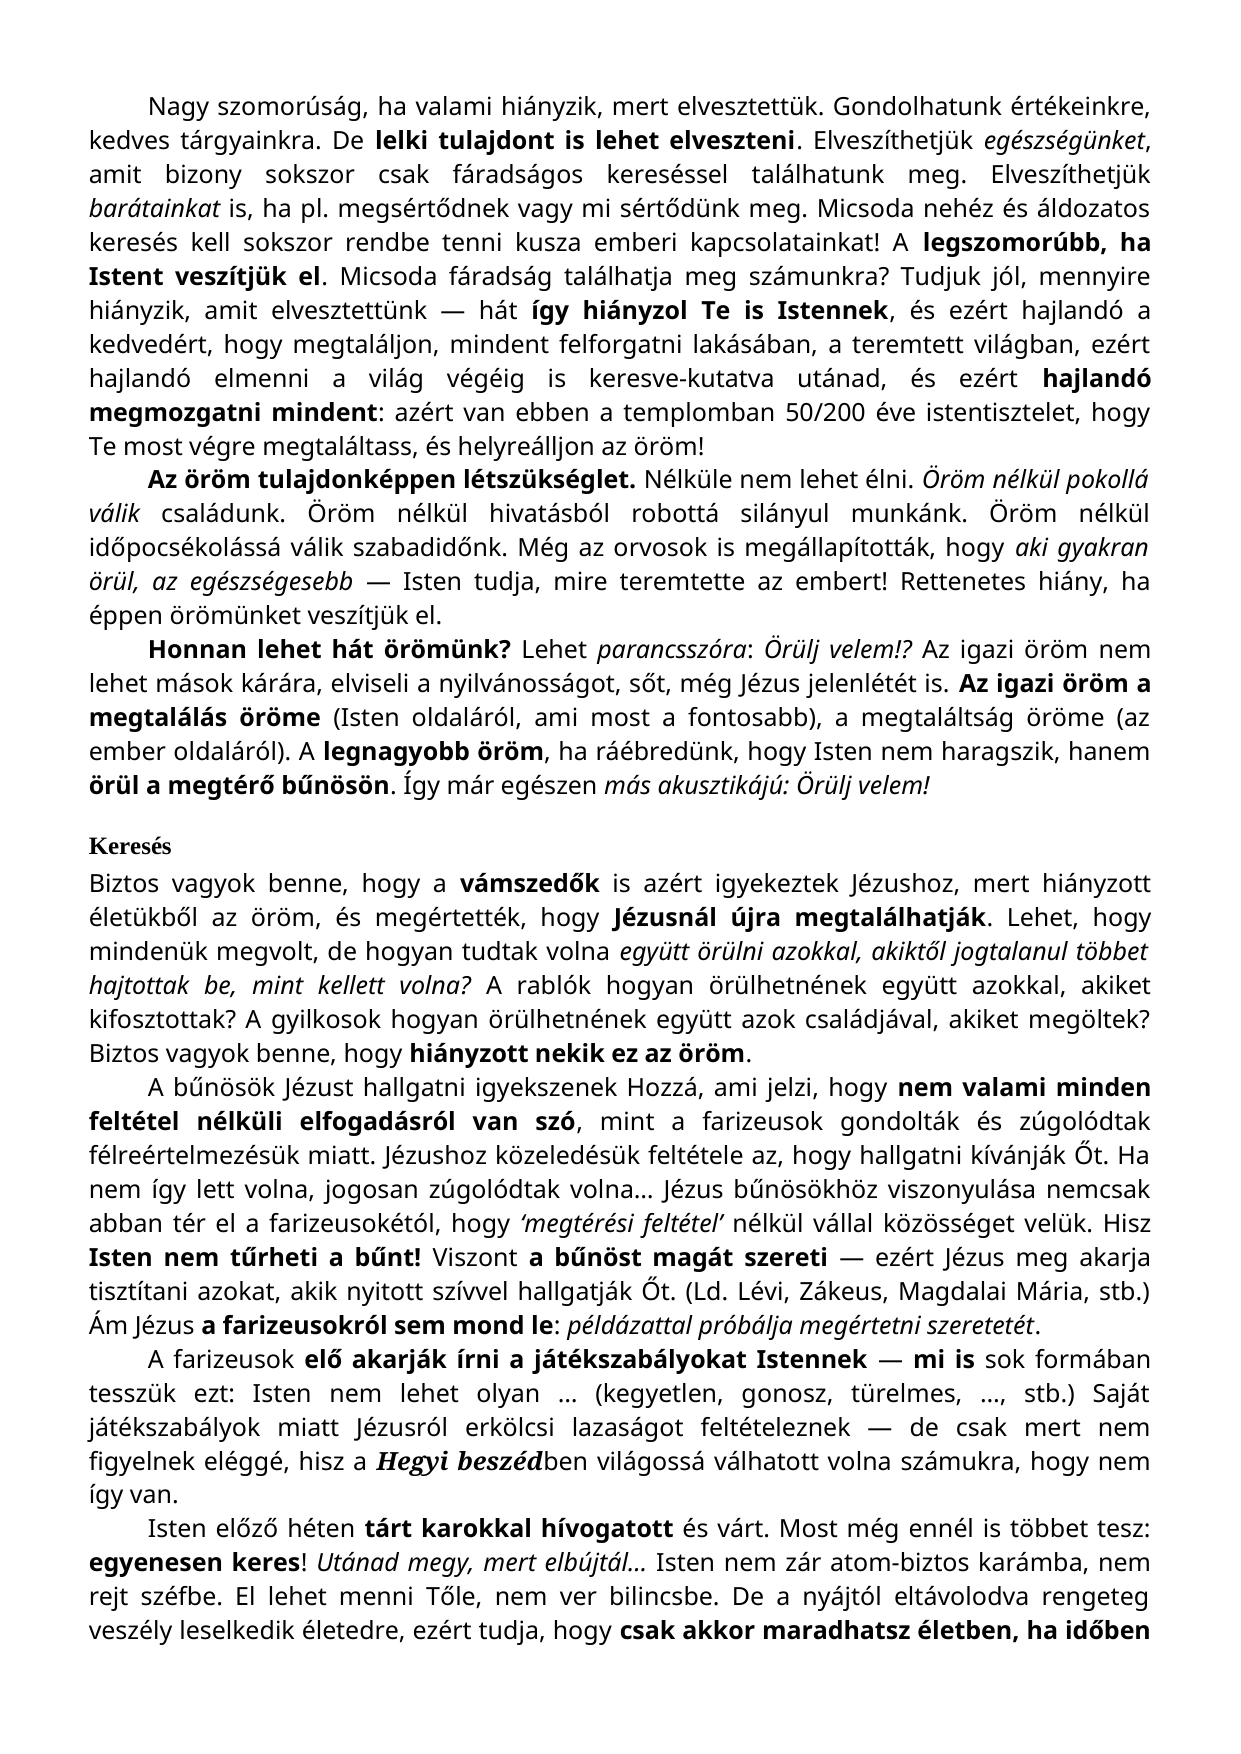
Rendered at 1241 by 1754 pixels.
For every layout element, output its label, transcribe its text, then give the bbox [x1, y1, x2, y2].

text Nagy szomorúság, ha valami hiányzik, mert elvesztettük. Gondolhatunk értékeinkre, kedves tárgyainkra. De lelki tulajdont is lehet elveszteni. Elveszíthetjük egészségünket, amit bizony sokszor csak fáradságos kereséssel találhatunk meg. Elveszíthetjük barátainkat is, ha pl. megsértődnek vagy mi sértődünk meg. Micsoda nehéz és áldozatos keresés kell sokszor rendbe tenni kusza emberi kapcsolatainkat! A legszomorúbb, ha Istent veszítjük el. Micsoda fáradság találhatja meg számunkra? Tudjuk jól, mennyire hiányzik, amit elvesztettünk — hát így hiányzol Te is Istennek, és ezért hajlandó a kedvedért, hogy megtaláljon, mindent felforgatni lakásában, a teremtett világban, ezért hajlandó elmenni a világ végéig is keresve-kutatva utánad, és ezért hajlandó megmozgatni mindent: azért van ebben a templomban 50/200 éve istentisztelet, hogy Te most végre megtaláltass, és helyreálljon az öröm! [88, 88, 1152, 462]
text A bűnösök Jézust hallgatni igyekszenek Hozzá, ami jelzi, hogy nem valami minden feltétel nélküli elfogadásról van szó, mint a farizeusok gondolták és zúgolódtak félreértelmezésük miatt. Jézushoz közeledésük feltétele az, hogy hallgatni kívánják Őt. Ha nem így lett volna, jogosan zúgolódtak volna… Jézus bűnösökhöz viszonyulása nemcsak abban tér el a farizeusokétól, hogy ‘megtérési feltétel’ nélkül vállal közösséget velük. Hisz Isten nem tűrheti a bűnt! Viszont a bűnöst magát szereti — ezért Jézus meg akarja tisztítani azokat, akik nyitott szívvel hallgatják Őt. (Ld. Lévi, Zákeus, Magdalai Mária, stb.) Ám Jézus a farizeusokról sem mond le: példázattal próbálja megértetni szeretetét. [88, 1069, 1152, 1341]
subtitle Keresés [88, 831, 1152, 860]
text A farizeusok elő akarják írni a játékszabályokat Istennek — mi is sok formában tesszük ezt: Isten nem lehet olyan … (kegyetlen, gonosz, türelmes, …, stb.) Saját játékszabályok miatt Jézusról erkölcsi lazaságot feltételeznek — de csak mert nem figyelnek eléggé, hisz a Hegyi beszédben világossá válhatott volna számukra, hogy nem így van. [88, 1341, 1152, 1511]
text Isten előző héten tárt karokkal hívogatott és várt. Most még ennél is többet tesz: egyenesen keres! Utánad megy, mert elbújtál… Isten nem zár atom-biztos karámba, nem rejt széfbe. El lehet menni Tőle, nem ver bilincsbe. De a nyájtól eltávolodva rengeteg veszély leselkedik életedre, ezért tudja, hogy csak akkor maradhatsz életben, ha időben [88, 1511, 1152, 1647]
text Honnan lehet hát örömünk? Lehet parancsszóra: Örülj velem!? Az igazi öröm nem lehet mások kárára, elviseli a nyilvánosságot, sőt, még Jézus jelenlétét is. Az igazi öröm a megtalálás öröme (Isten oldaláról, ami most a fontosabb), a megtaláltság öröme (az ember oldaláról). A legnagyobb öröm, ha ráébredünk, hogy Isten nem haragszik, hanem örül a megtérő bűnösön. Így már egészen más akusztikájú: Örülj velem! [88, 632, 1152, 802]
text Az öröm tulajdonképpen létszükséglet. Nélküle nem lehet élni. Öröm nélkül pokollá válik családunk. Öröm nélkül hivatásból robottá silányul munkánk. Öröm nélkül időpocsékolássá válik szabadidőnk. Még az orvosok is megállapították, hogy aki gyakran örül, az egészségesebb — Isten tudja, mire teremtette az embert! Rettenetes hiány, ha éppen örömünket veszítjük el. [88, 462, 1152, 632]
text Biztos vagyok benne, hogy a vámszedők is azért igyekeztek Jézushoz, mert hiányzott életükből az öröm, és megértették, hogy Jézusnál újra megtalálhatják. Lehet, hogy mindenük megvolt, de hogyan tudtak volna együtt örülni azokkal, akiktől jogtalanul többet hajtottak be, mint kellett volna? A rablók hogyan örülhetnének együtt azokkal, akiket kifosztottak? A gyilkosok hogyan örülhetnének együtt azok családjával, akiket megöltek? Biztos vagyok benne, hogy hiányzott nekik ez az öröm. [88, 866, 1152, 1069]
